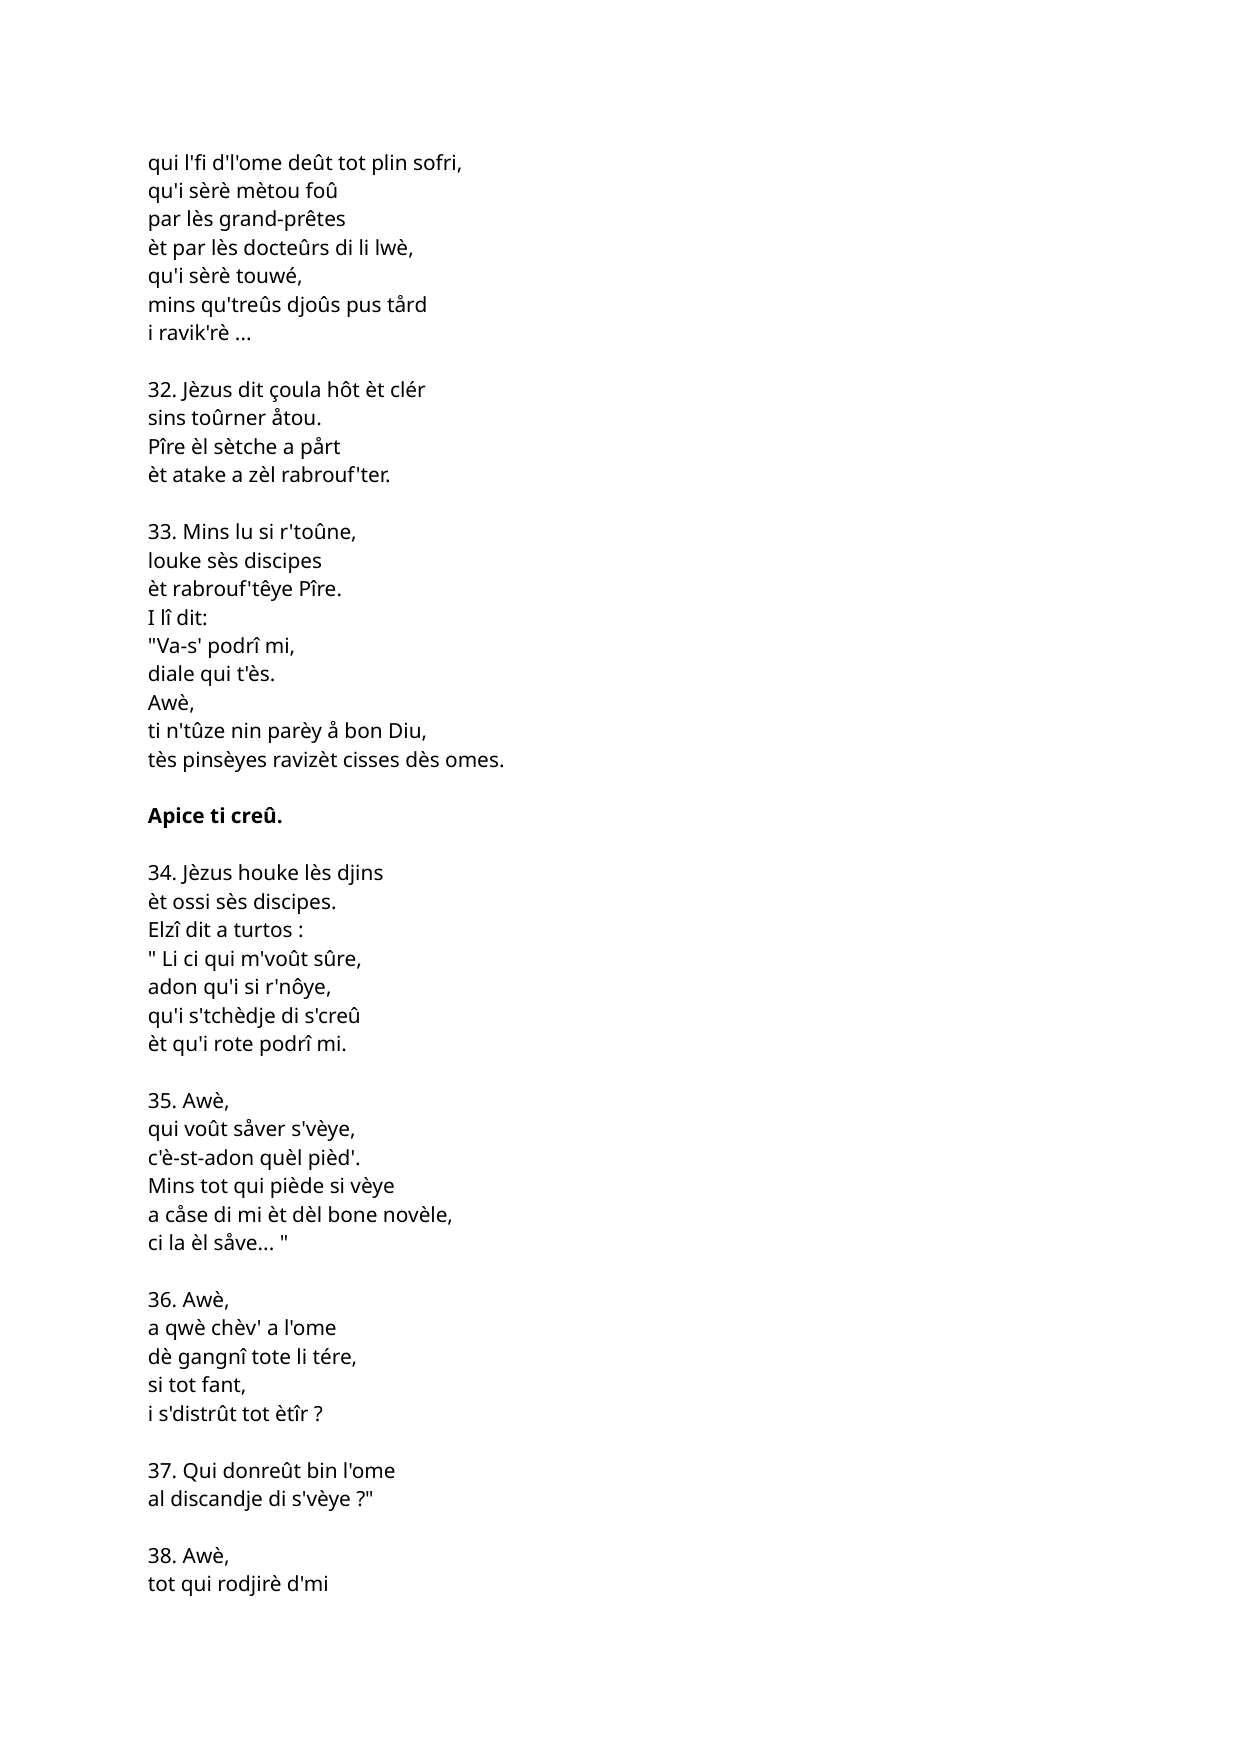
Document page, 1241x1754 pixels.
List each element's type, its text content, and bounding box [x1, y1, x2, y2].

text ti n'tûze nin parèy å bon Diu, [148, 716, 1093, 745]
text qui l'fi d'l'ome deût tot plin sofri, [148, 148, 1093, 176]
text 33. Mins lu si r'toûne, [148, 517, 1093, 546]
text 36. Awè, [148, 1285, 1093, 1313]
text c'è-st-adon quèl pièd'. [148, 1143, 1093, 1171]
text Pîre èl sètche a pårt [148, 432, 1093, 460]
text 35. Awè, [148, 1086, 1093, 1114]
text a cåse di mi èt dèl bone novèle, [148, 1200, 1093, 1228]
text tot qui rodjirè d'mi [148, 1569, 1093, 1598]
text Elzî dit a turtos : [148, 915, 1093, 944]
text Awè, [148, 688, 1093, 716]
text èt par lès docteûrs di li lwè, [148, 233, 1093, 261]
text èt ossi sès discipes. [148, 887, 1093, 915]
text èt qu'i rote podrî mi. [148, 1029, 1093, 1058]
text tès pinsèyes ravizèt cisses dès omes. [148, 745, 1093, 773]
text Apice ti creû. [148, 802, 1093, 830]
text a qwè chèv' a l'ome [148, 1313, 1093, 1342]
text si tot fant, [148, 1370, 1093, 1399]
text louke sès discipes [148, 546, 1093, 574]
text èt rabrouf'têye Pîre. [148, 574, 1093, 603]
text mins qu'treûs djoûs pus tård [148, 290, 1093, 318]
text èt atake a zèl rabrouf'ter. [148, 460, 1093, 489]
text qu'i sèrè touwé, [148, 261, 1093, 290]
text al discandje di s'vèye ?" [148, 1484, 1093, 1513]
text i s'distrût tot ètîr ? [148, 1399, 1093, 1427]
text par lès grand-prêtes [148, 204, 1093, 233]
text dè gangnî tote li tére, [148, 1342, 1093, 1370]
text qu'i s'tchèdje di s'creû [148, 1001, 1093, 1029]
text qui voût såver s'vèye, [148, 1114, 1093, 1143]
text qu'i sèrè mètou foû [148, 176, 1093, 204]
text 38. Awè, [148, 1541, 1093, 1569]
text i ravik'rè ... [148, 318, 1093, 347]
text sins toûrner åtou. [148, 403, 1093, 432]
text 32. Jèzus dit çoula hôt èt clér [148, 375, 1093, 403]
text adon qu'i si r'nôye, [148, 972, 1093, 1001]
text Mins tot qui piède si vèye [148, 1171, 1093, 1200]
text " Li ci qui m'voût sûre, [148, 944, 1093, 972]
text diale qui t'ès. [148, 659, 1093, 688]
text 37. Qui donreût bin l'ome [148, 1456, 1093, 1484]
text 34. Jèzus houke lès djins [148, 858, 1093, 887]
text I lî dit: [148, 603, 1093, 631]
text "Va-s' podrî mi, [148, 631, 1093, 659]
text ci la èl såve... " [148, 1228, 1093, 1257]
